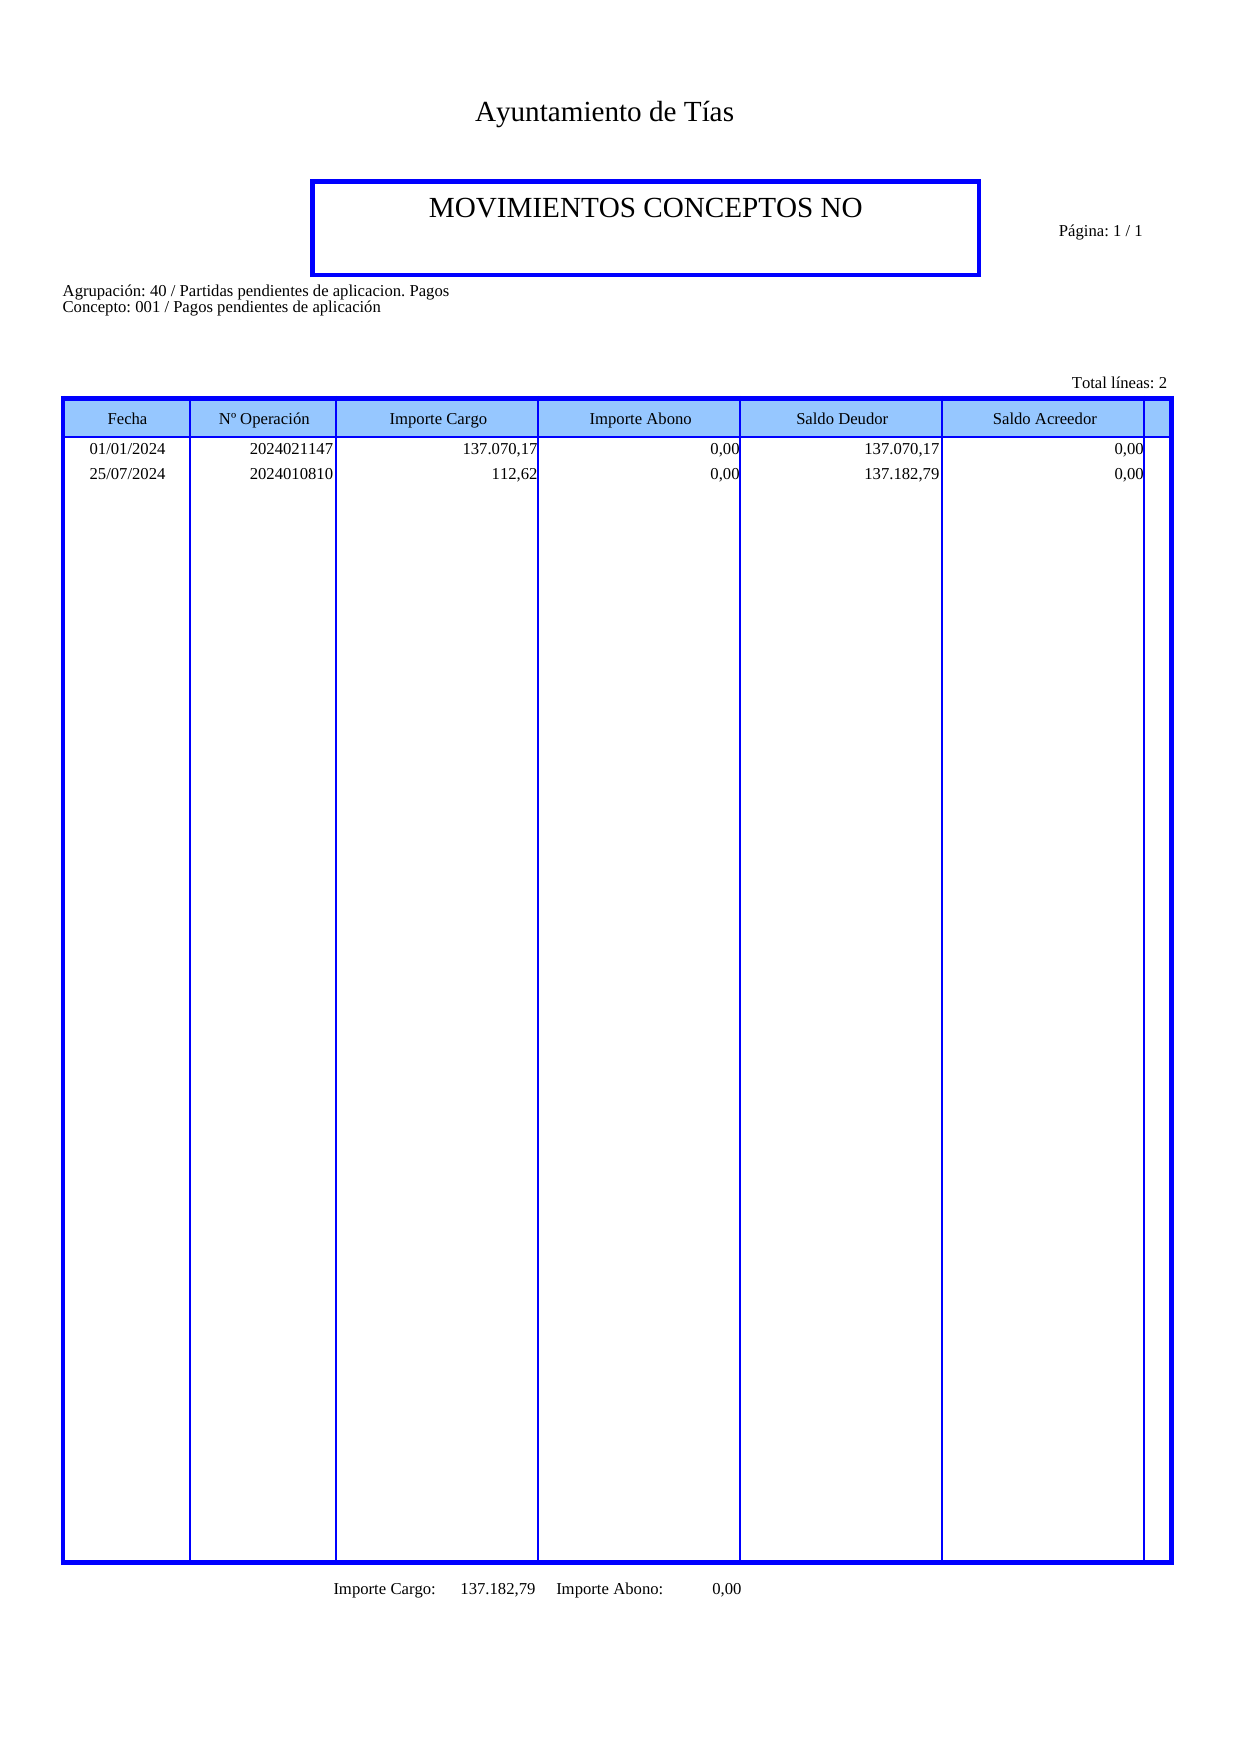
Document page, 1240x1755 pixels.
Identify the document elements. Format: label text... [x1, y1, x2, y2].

table_cell 137.070,17 137.182,79 [741, 438, 941, 1560]
table_cell 0,00 0,00 [943, 438, 1143, 1560]
table_cell 0,00 0,00 [539, 438, 739, 1560]
text MOVIMIENTOS CONCEPTOS NO [429, 190, 863, 223]
text Importe Cargo: 137.182,79 Importe Abono: 0,00 [333, 1579, 1183, 1598]
table_header Nº Operación [191, 401, 335, 436]
subtitle Ayuntamiento de Tías [472, 94, 736, 127]
text Página: 1 / 1 [981, 221, 1142, 240]
table_cell 137.070,17 112,62 [337, 438, 537, 1560]
table_header Importe Cargo [337, 401, 537, 436]
table_header Importe Abono [539, 401, 739, 436]
text Agrupación: 40 / Partidas pendientes de aplicacion. Pagos Concepto: 001 / Pagos pendientes de aplicación [62, 283, 516, 316]
text Total líneas: 2 [48, 373, 1167, 392]
text [48, 221, 310, 240]
table_header Saldo Acreedor [943, 401, 1143, 436]
table_cell [1145, 438, 1169, 1560]
table_header Saldo Deudor [741, 401, 941, 436]
table_cell 2024021147 2024010810 [191, 438, 335, 1560]
table_header Fecha [65, 401, 189, 436]
text [315, 184, 977, 273]
table_cell 01/01/2024 25/07/2024 [65, 438, 189, 1560]
table_header [1145, 401, 1169, 436]
